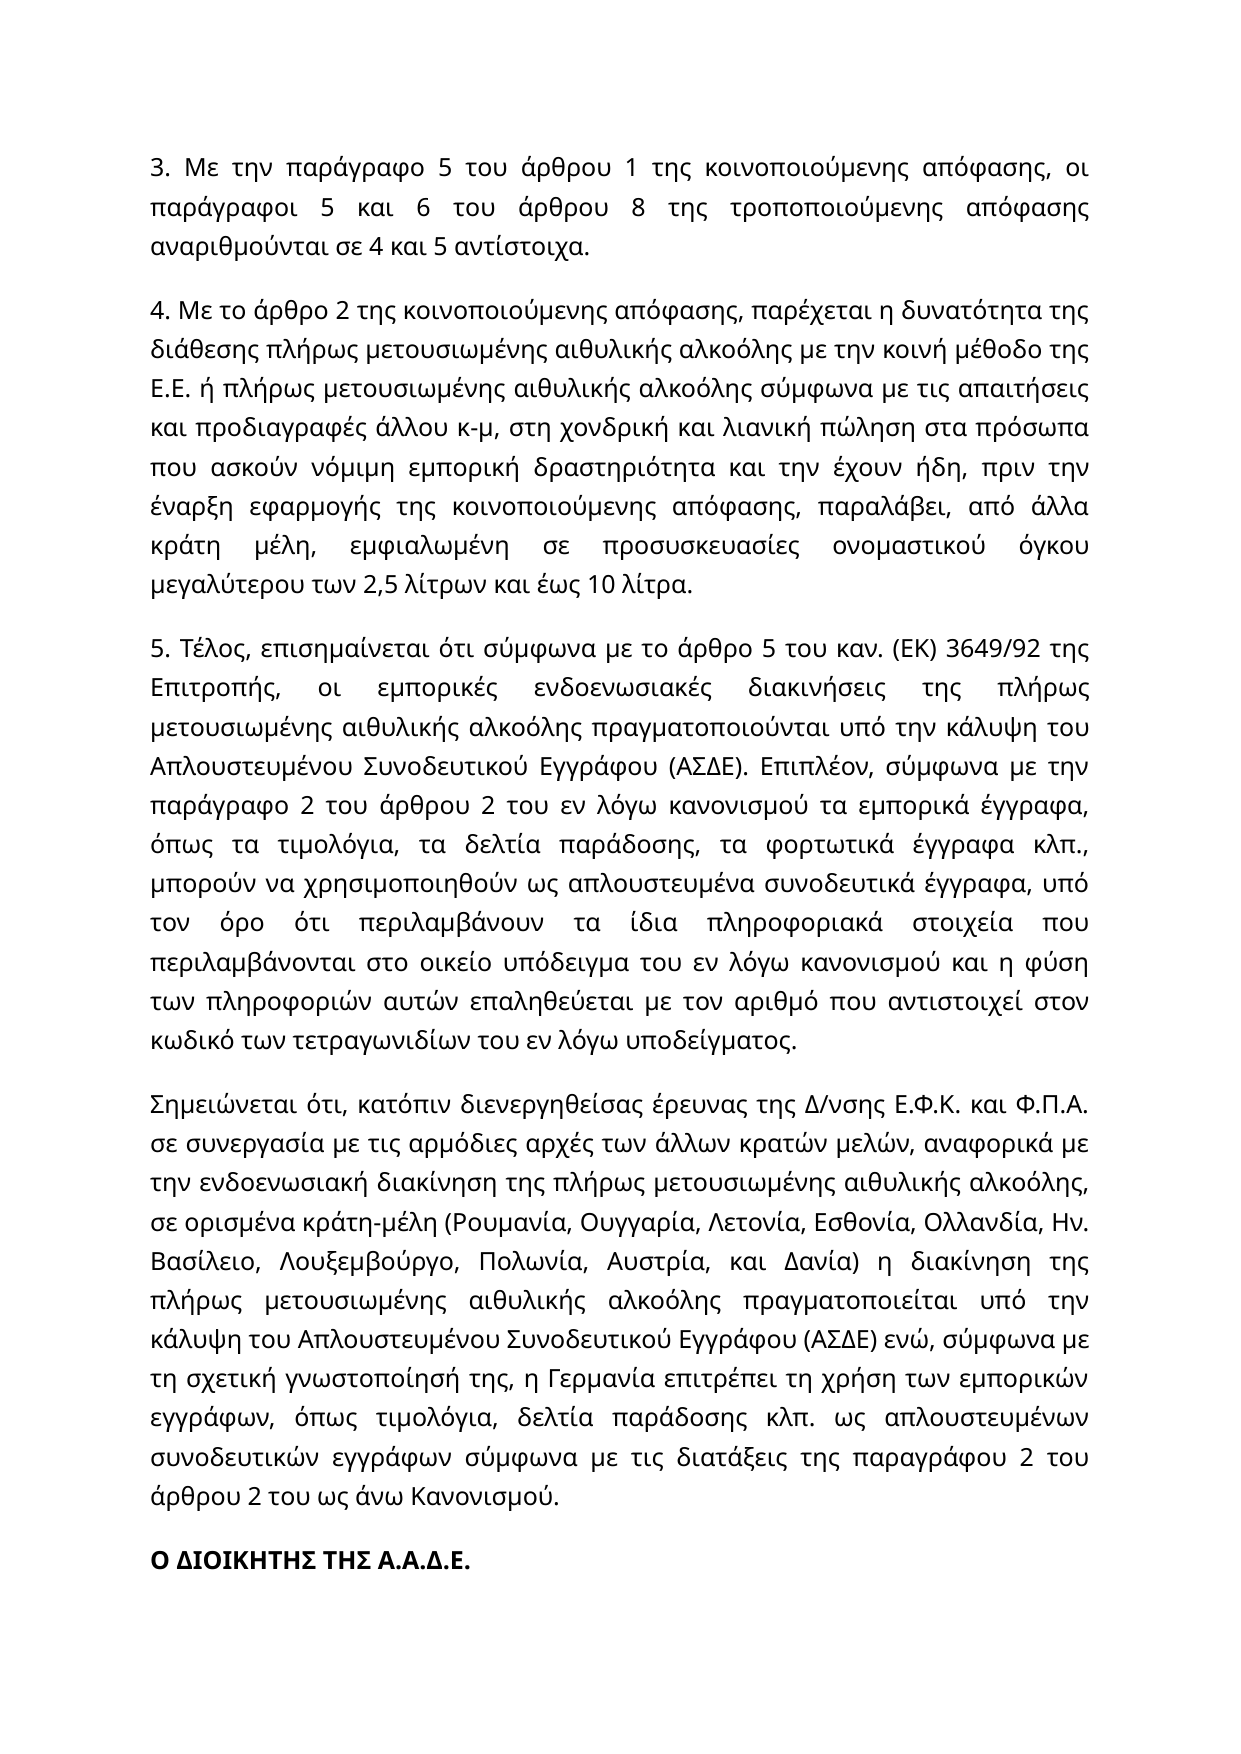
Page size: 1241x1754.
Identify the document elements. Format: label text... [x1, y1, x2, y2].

text 3. Με την παράγραφο 5 του άρθρου 1 της κοινοποιούμενης απόφασης, οι παράγραφοι 5 και 6 του άρθρου 8 της τροποποιούμενης απόφασης αναριθμούνται σε 4 και 5 αντίστοιχα. [150, 150, 1090, 262]
text Ο ΔΙΟΙΚΗΤΗΣ ΤΗΣ Α.Α.Δ.Ε. [150, 1542, 1090, 1577]
text 5. Τέλος, επισημαίνεται ότι σύμφωνα με το άρθρο 5 του καν. (ΕΚ) 3649/92 της Επιτροπής, οι εμπορικές ενδοενωσιακές διακινήσεις της πλήρως μετουσιωμένης αιθυλικής αλκοόλης πραγματοποιούνται υπό την κάλυψη του Απλουστευμένου Συνοδευτικού Εγγράφου (ΑΣΔΕ). Επιπλέον, σύμφωνα με την παράγραφο 2 του άρθρου 2 του εν λόγω κανονισμού τα εμπορικά έγγραφα, όπως τα τιμολόγια, τα δελτία παράδοσης, τα φορτωτικά έγγραφα κλπ., μπορούν να χρησιμοποιηθούν ως απλουστευμένα συνοδευτικά έγγραφα, υπό τον όρο ότι περιλαμβάνουν τα ίδια πληροφοριακά στοιχεία που περιλαμβάνονται στο οικείο υπόδειγμα του εν λόγω κανονισμού και η φύση των πληροφοριών αυτών επαληθεύεται με τον αριθμό που αντιστοιχεί στον κωδικό των τετραγωνιδίων του εν λόγω υποδείγματος. [150, 631, 1090, 1057]
text 4. Με το άρθρο 2 της κοινοποιούμενης απόφασης, παρέχεται η δυνατότητα της διάθεσης πλήρως μετουσιωμένης αιθυλικής αλκοόλης με την κοινή μέθοδο της Ε.Ε. ή πλήρως μετουσιωμένης αιθυλικής αλκοόλης σύμφωνα με τις απαιτήσεις και προδιαγραφές άλλου κ-μ, στη χονδρική και λιανική πώληση στα πρόσωπα που ασκούν νόμιμη εμπορική δραστηριότητα και την έχουν ήδη, πριν την έναρξη εφαρμογής της κοινοποιούμενης απόφασης, παραλάβει, από άλλα κράτη μέλη, εμφιαλωμένη σε προσυσκευασίες ονομαστικού όγκου μεγαλύτερου των 2,5 λίτρων και έως 10 λίτρα. [150, 292, 1090, 601]
text Σημειώνεται ότι, κατόπιν διενεργηθείσας έρευνας της Δ/νσης Ε.Φ.Κ. και Φ.Π.Α. σε συνεργασία με τις αρμόδιες αρχές των άλλων κρατών μελών, αναφορικά με την ενδοενωσιακή διακίνηση της πλήρως μετουσιωμένης αιθυλικής αλκοόλης, σε ορισμένα κράτη-μέλη (Ρουμανία, Ουγγαρία, Λετονία, Εσθονία, Ολλανδία, Ην. Βασίλειο, Λουξεμβούργο, Πολωνία, Αυστρία, και Δανία) η διακίνηση της πλήρως μετουσιωμένης αιθυλικής αλκοόλης πραγματοποιείται υπό την κάλυψη του Απλουστευμένου Συνοδευτικού Εγγράφου (ΑΣΔΕ) ενώ, σύμφωνα με τη σχετική γνωστοποίησή της, η Γερμανία επιτρέπει τη χρήση των εμπορικών εγγράφων, όπως τιμολόγια, δελτία παράδοσης κλπ. ως απλουστευμένων συνοδευτικών εγγράφων σύμφωνα με τις διατάξεις της παραγράφου 2 του άρθρου 2 του ως άνω Κανονισμού. [150, 1087, 1090, 1512]
